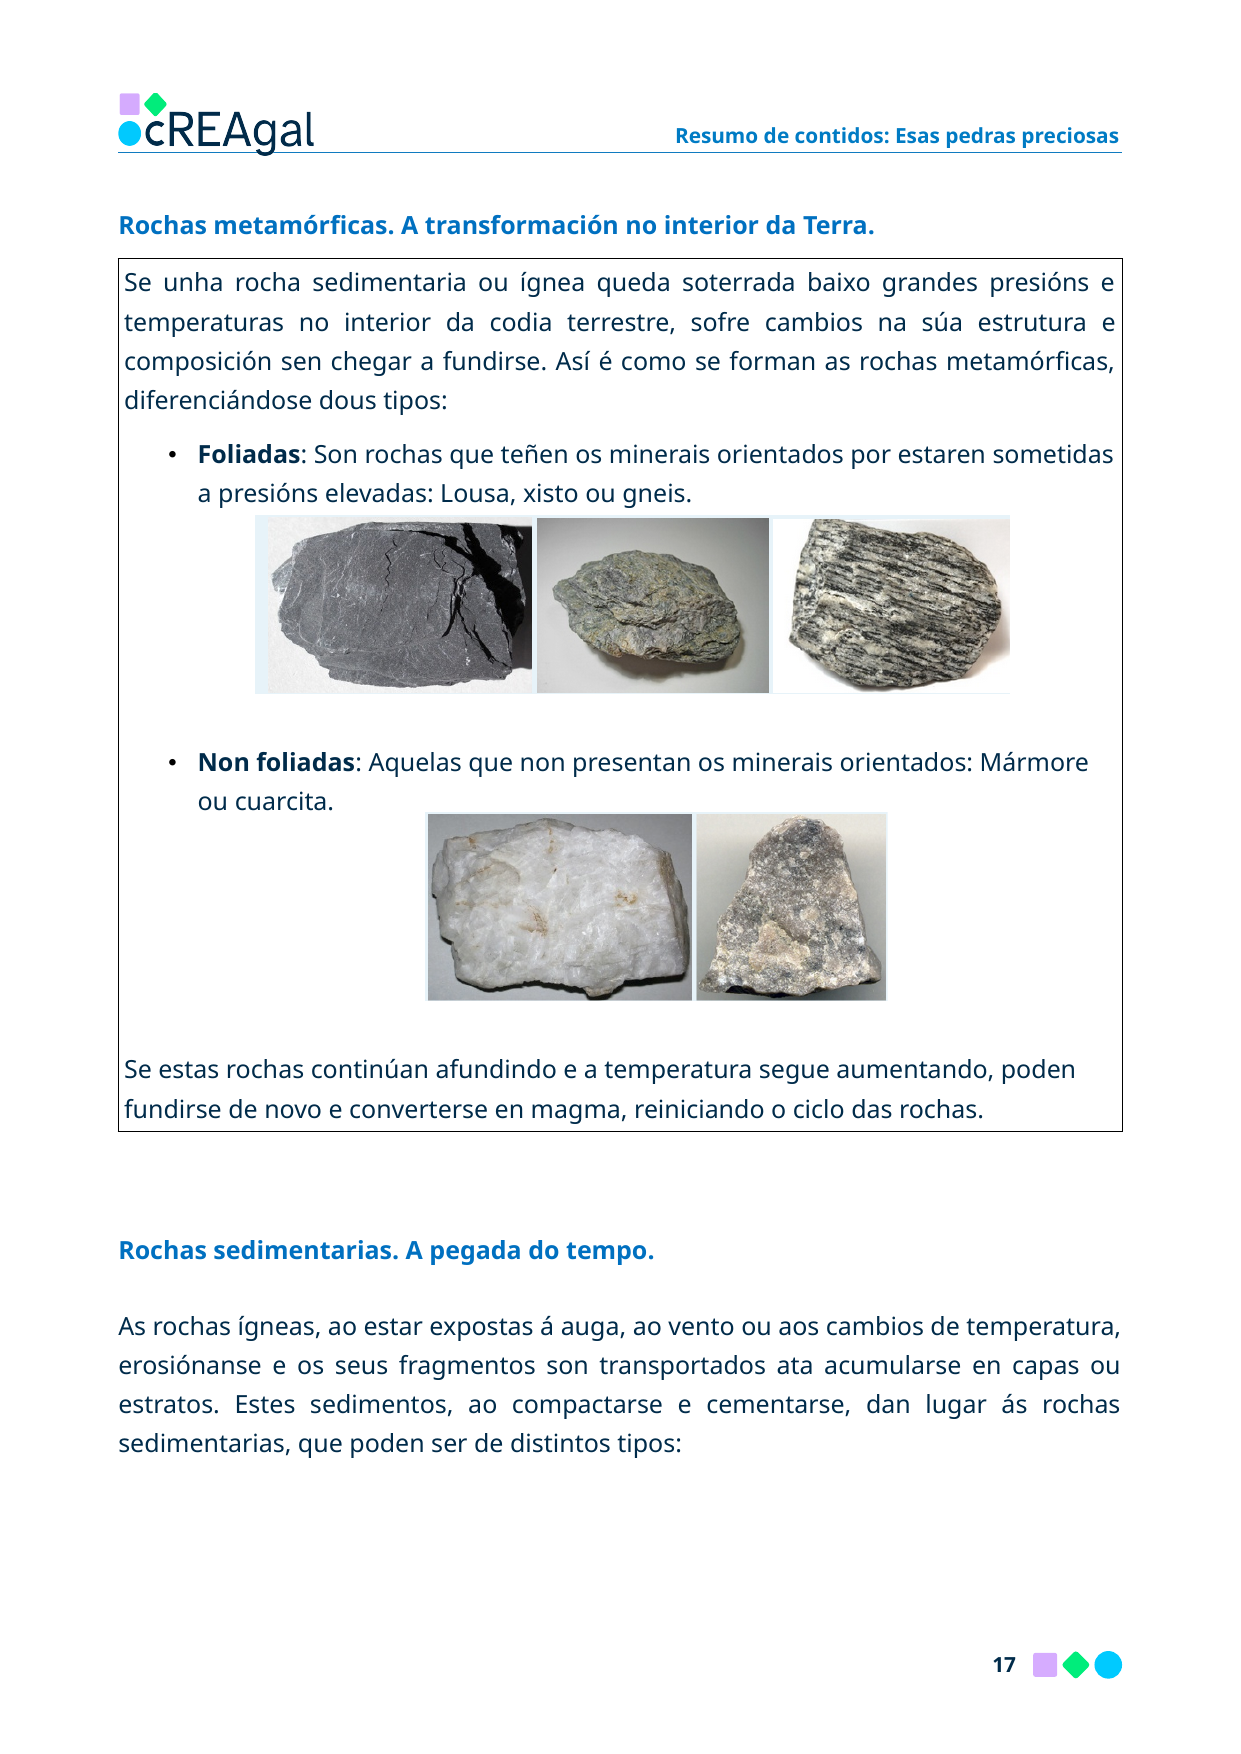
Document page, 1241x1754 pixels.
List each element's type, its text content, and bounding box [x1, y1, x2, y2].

text Rochas sedimentarias. A pegada do tempo. [118, 1233, 1122, 1267]
picture [255, 515, 1010, 694]
text As rochas ígneas, ao estar expostas á auga, ao vento ou aos cambios de temperatura, erosiónanse e os seus fragmentos son transportados ata acumularse en capas ou estratos. Estes sedimentos, ao compactarse e cementarse, dan lugar ás rochas sedimentarias, que poden ser de distintos tipos: [118, 1308, 1122, 1460]
picture [118, 93, 314, 156]
text Rochas metamórficas. A transformación no interior da Terra. [118, 207, 1122, 241]
table_header Se unha rocha sedimentaria ou ígnea queda soterrada baixo grandes presións e temperaturas no interior da codia terrestre, sofre cambios na súa estrutura e composición sen chegar a fundirse. Así é como se forman as rochas metamórficas, diferenciándose dous tipos: Foliadas: Son rochas que teñen os minerais orientados por estaren sometidas a presións elevadas: Lousa, xisto ou gneis. Non foliadas: Aquelas que non presentan os minerais orientados: Mármore ou cuarcita. Se estas rochas continúan afundindo e a temperatura segue aumentando, poden fundirse de novo e converterse en magma, reiniciando o ciclo das rochas. [119, 259, 1122, 1131]
picture [425, 812, 888, 1001]
